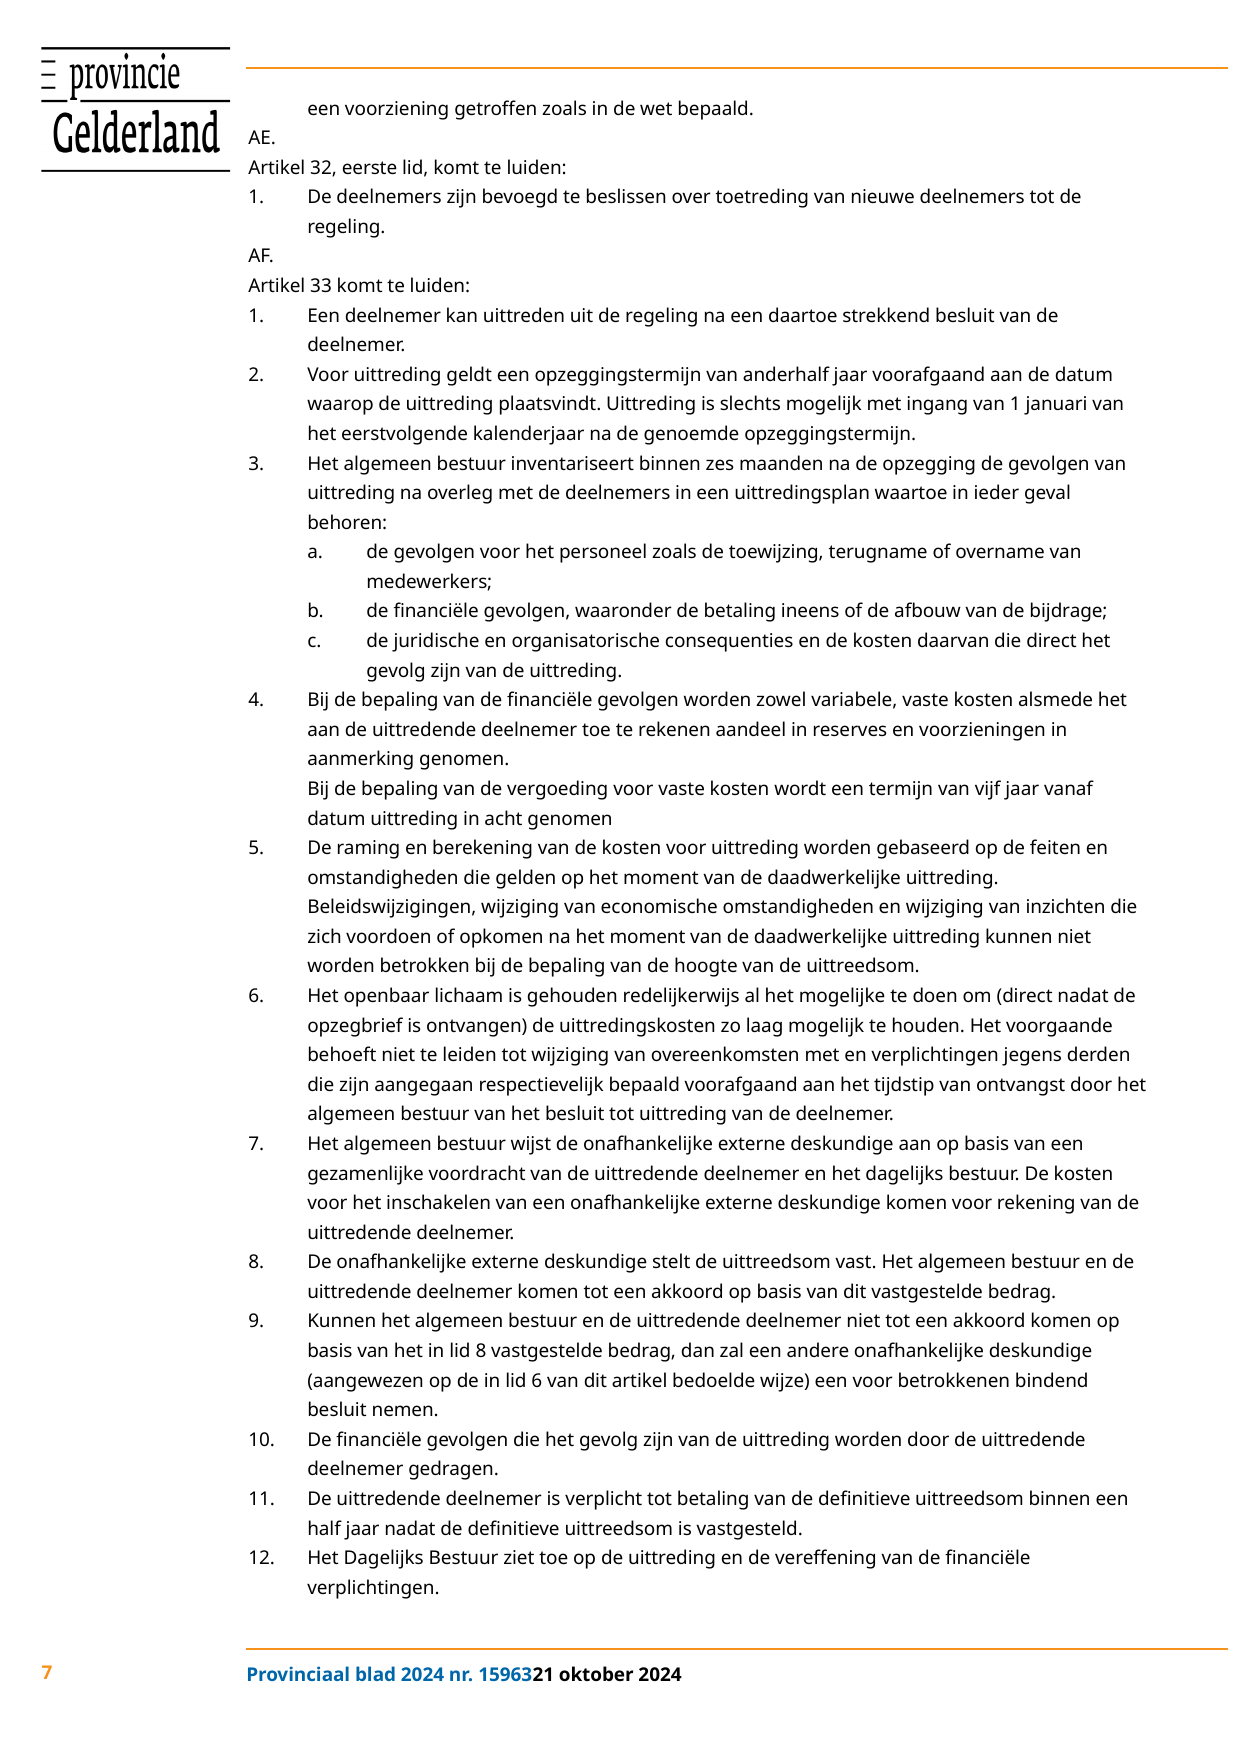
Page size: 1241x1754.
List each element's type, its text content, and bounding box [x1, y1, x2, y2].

list Bij de bepaling van de vergoeding voor vaste kosten wordt een termijn van vijf jaar vanaf datum uittreding in acht genomen [248, 775, 1152, 831]
list De raming en berekening van de kosten voor uittreding worden gebaseerd op de feiten en omstandigheden die gelden op het moment van de daadwerkelijke uittreding. Beleidswijzigingen, wijziging van economische omstandigheden en wijziging van inzichten die zich voordoen of opkomen na het moment van de daadwerkelijke uittreding kunnen niet worden betrokken bij de bepaling van de hoogte van de uittreedsom. [248, 834, 1152, 978]
list de juridische en organisatorische consequenties en de kosten daarvan die direct het gevolg zijn van de uittreding. [307, 627, 1152, 683]
list De financiële gevolgen die het gevolg zijn van de uittreding worden door de uittredende deelnemer gedragen. [248, 1426, 1152, 1481]
list Kunnen het algemeen bestuur en de uittredende deelnemer niet tot een akkoord komen op basis van het in lid 8 vastgestelde bedrag, dan zal een andere onafhankelijke deskundige (aangewezen op de in lid 6 van dit artikel bedoelde wijze) een voor betrokkenen bindend besluit nemen. [248, 1308, 1152, 1422]
list De onafhankelijke externe deskundige stelt de uittreedsom vast. Het algemeen bestuur en de uittredende deelnemer komen tot een akkoord op basis van dit vastgestelde bedrag. [248, 1248, 1152, 1304]
text AF. [248, 243, 1152, 268]
list de financiële gevolgen, waaronder de betaling ineens of de afbouw van de bijdrage; [307, 598, 1152, 623]
list Het openbaar lichaam is gehouden redelijkerwijs al het mogelijke te doen om (direct nadat de opzegbrief is ontvangen) de uittredingskosten zo laag mogelijk te houden. Het voorgaande behoeft niet te leiden tot wijziging van overeenkomsten met en verplichtingen jegens derden die zijn aangegaan respectievelijk bepaald voorafgaand aan het tijdstip van ontvangst door het algemeen bestuur van het besluit tot uittreding van de deelnemer. [248, 982, 1152, 1126]
list Een deelnemer kan uittreden uit de regeling na een daartoe strekkend besluit van de deelnemer. [248, 302, 1152, 357]
list Het algemeen bestuur wijst de onafhankelijke externe deskundige aan op basis van een gezamenlijke voordracht van de uittredende deelnemer en het dagelijks bestuur. De kosten voor het inschakelen van een onafhankelijke externe deskundige komen voor rekening van de uittredende deelnemer. [248, 1130, 1152, 1245]
list een voorziening getroffen zoals in de wet bepaald. [248, 95, 1152, 121]
text Artikel 32, eerste lid, komt te luiden: [248, 154, 1152, 180]
list Voor uittreding geldt een opzeggingstermijn van anderhalf jaar voorafgaand aan de datum waarop de uittreding plaatsvindt. Uittreding is slechts mogelijk met ingang van 1 januari van het eerstvolgende kalenderjaar na de genoemde opzeggingstermijn. [248, 361, 1152, 446]
list De deelnemers zijn bevoegd te beslissen over toetreding van nieuwe deelnemers tot de regeling. [248, 183, 1152, 239]
list Het Dagelijks Bestuur ziet toe op de uittreding en de vereffening van de financiële verplichtingen. [248, 1544, 1152, 1600]
list de gevolgen voor het personeel zoals de toewijzing, terugname of overname van medewerkers; [307, 538, 1152, 594]
list Bij de bepaling van de financiële gevolgen worden zowel variabele, vaste kosten alsmede het aan de uittredende deelnemer toe te rekenen aandeel in reserves en voorzieningen in aanmerking genomen. [248, 686, 1152, 771]
list Het algemeen bestuur inventariseert binnen zes maanden na de opzegging de gevolgen van uittreding na overleg met de deelnemers in een uittredingsplan waartoe in ieder geval behoren: [248, 450, 1152, 535]
picture [41, 47, 231, 172]
text AE. [248, 124, 1152, 150]
list De uittredende deelnemer is verplicht tot betaling van de definitieve uittreedsom binnen een half jaar nadat de definitieve uittreedsom is vastgesteld. [248, 1485, 1152, 1541]
text Artikel 33 komt te luiden: [248, 272, 1152, 298]
